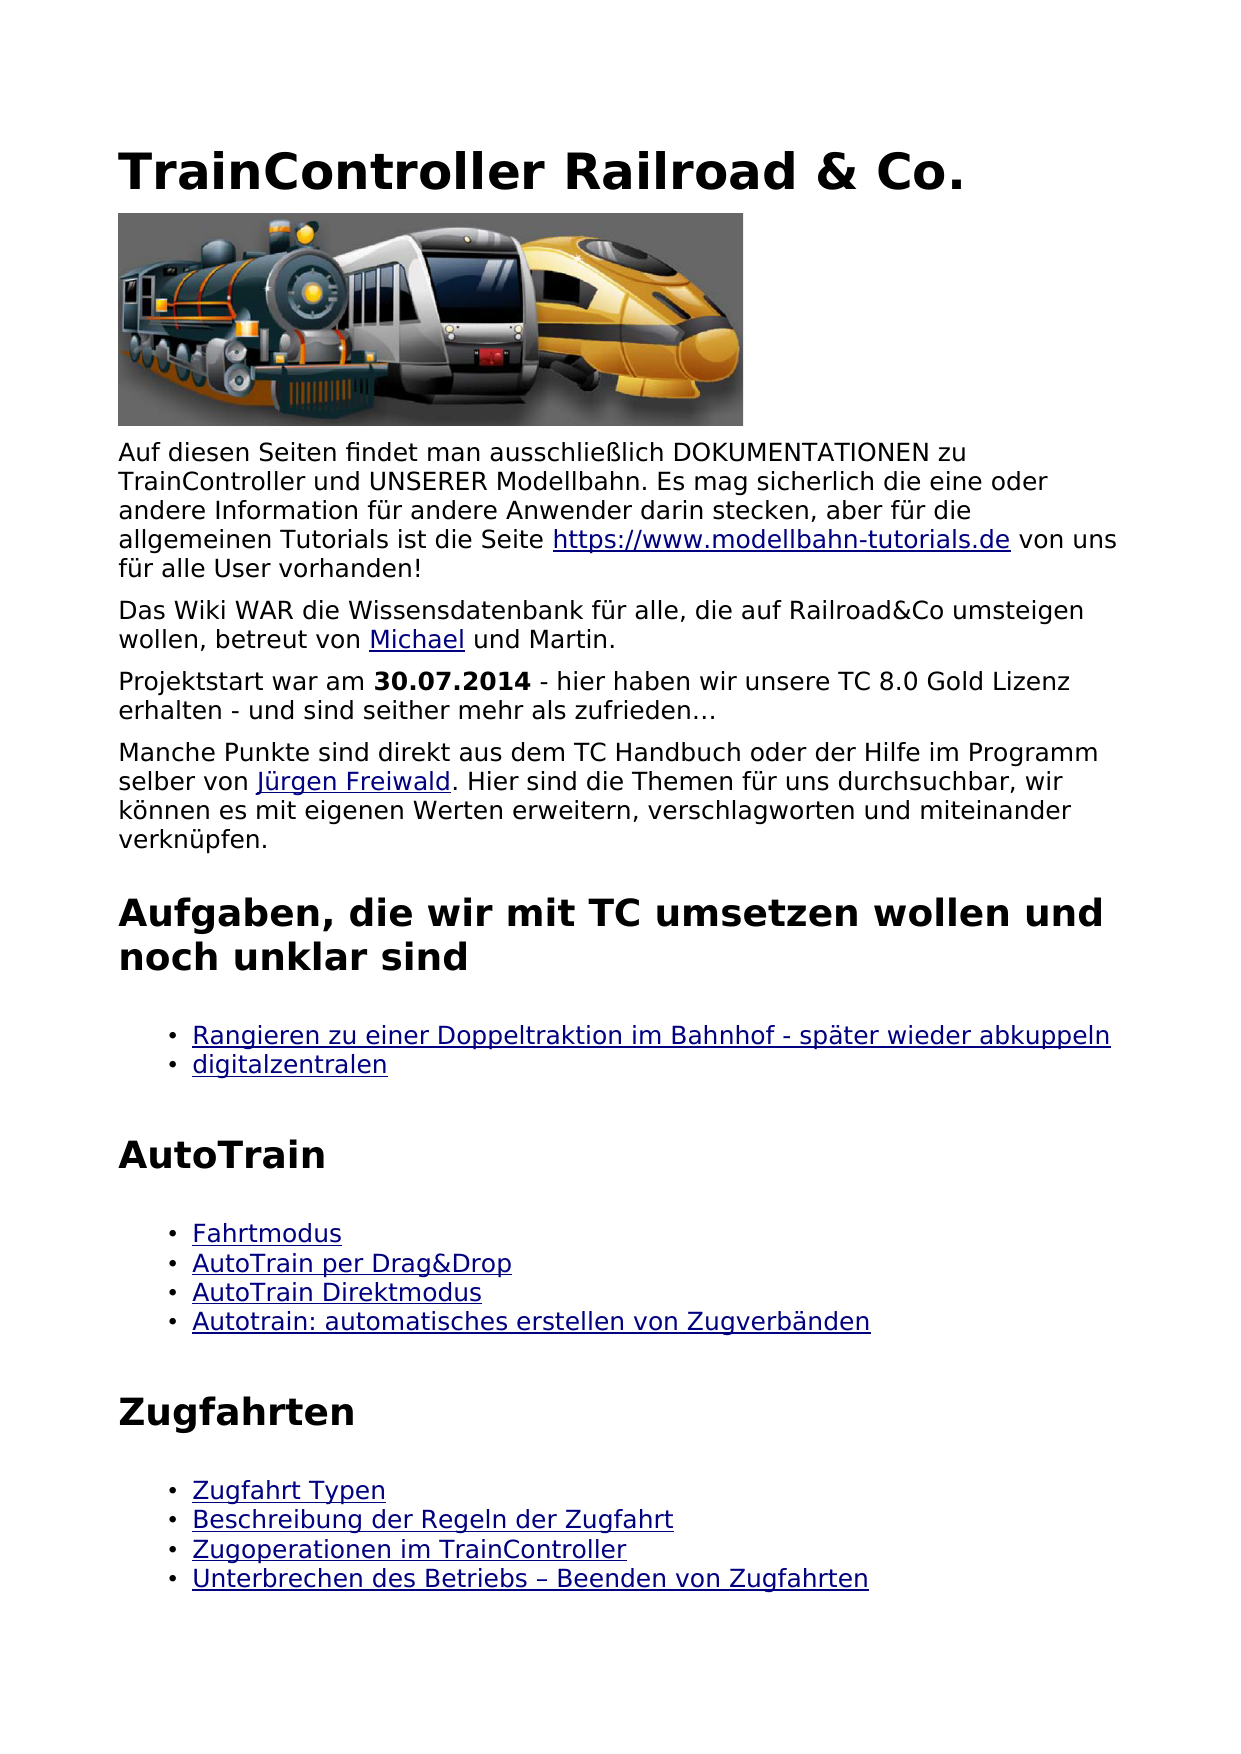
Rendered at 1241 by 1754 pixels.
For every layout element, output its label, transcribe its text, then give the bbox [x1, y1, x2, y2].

subtitle Zugfahrten [118, 1391, 1122, 1434]
list Rangieren zu einer Doppeltraktion im Bahnhof - später wieder abkuppeln [177, 1021, 1122, 1050]
list Zugfahrt Typen [177, 1476, 1122, 1506]
list Beschreibung der Regeln der Zugfahrt [177, 1506, 1122, 1535]
subtitle TrainController Railroad & Co. [118, 143, 1122, 201]
picture [118, 213, 744, 426]
list AutoTrain Direktmodus [177, 1278, 1122, 1307]
list digitalzentralen [177, 1050, 1122, 1079]
text Auf diesen Seiten findet man ausschließlich DOKUMENTATIONEN zu TrainController und UNSERER Modellbahn. Es mag sicherlich die eine oder andere Information für andere Anwender darin stecken, aber für die allgemeinen Tutorials ist die Seite https://www.modellbahn-tutorials.de von uns für alle User vorhanden! [118, 438, 1122, 584]
list Autotrain: automatisches erstellen von Zugverbänden [177, 1307, 1122, 1336]
subtitle Aufgaben, die wir mit TC umsetzen wollen und noch unklar sind [118, 892, 1122, 979]
text Projektstart war am 30.07.2014 - hier haben wir unsere TC 8.0 Gold Lizenz erhalten - und sind seither mehr als zufrieden… [118, 667, 1122, 725]
subtitle AutoTrain [118, 1134, 1122, 1178]
text Das Wiki WAR die Wissensdatenbank für alle, die auf Railroad&Co umsteigen wollen, betreut von Michael und Martin. [118, 596, 1122, 654]
list Unterbrechen des Betriebs – Beenden von Zugfahrten [177, 1564, 1122, 1593]
list Fahrtmodus [177, 1220, 1122, 1249]
text Manche Punkte sind direkt aus dem TC Handbuch oder der Hilfe im Programm selber von Jürgen Freiwald. Hier sind die Themen für uns durchsuchbar, wir können es mit eigenen Werten erweitern, verschlagworten und miteinander verknüpfen. [118, 738, 1122, 854]
list Zugoperationen im TrainController [177, 1535, 1122, 1564]
list AutoTrain per Drag&Drop [177, 1249, 1122, 1278]
